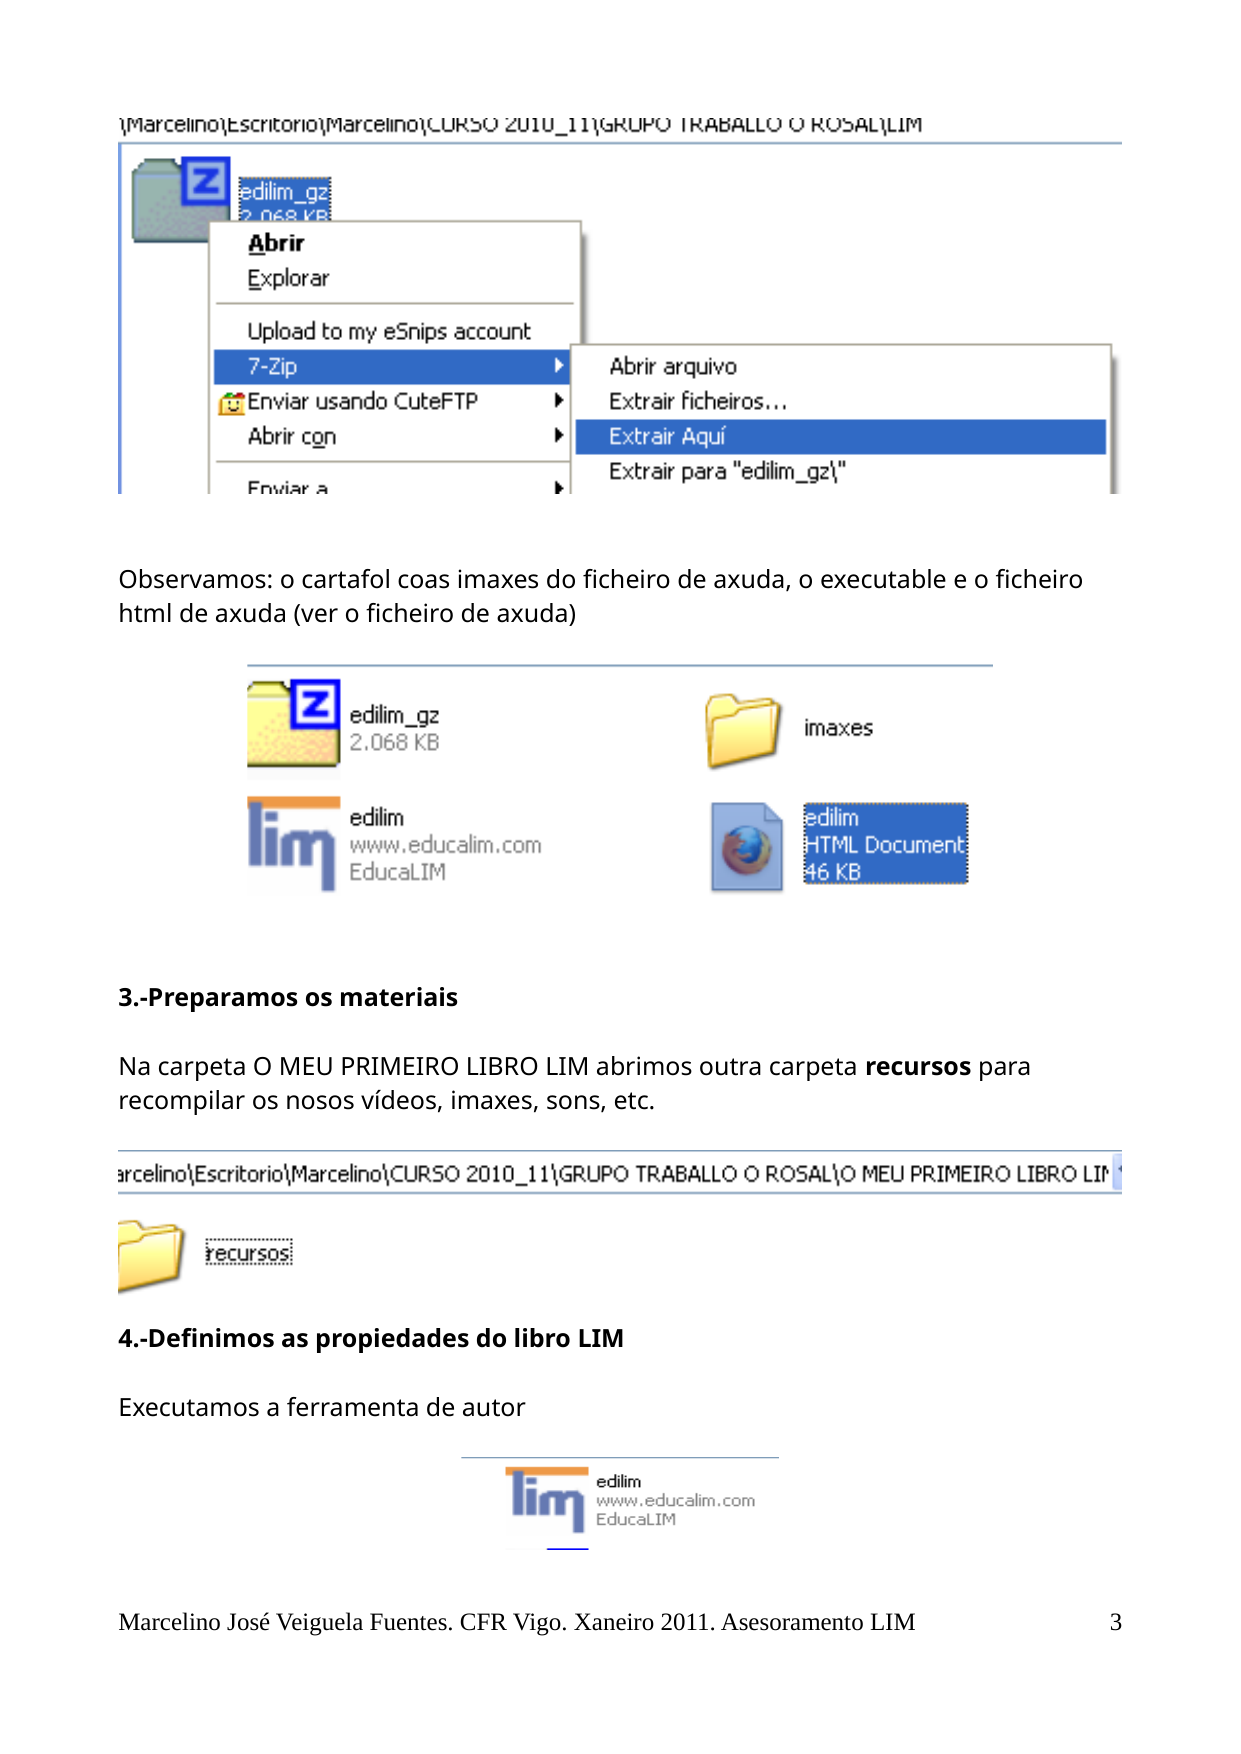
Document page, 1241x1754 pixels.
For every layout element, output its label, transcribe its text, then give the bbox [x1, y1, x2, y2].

text Na carpeta O MEU PRIMEIRO LIBRO LIM abrimos outra carpeta recursos para recompilar os nosos vídeos, imaxes, sons, etc. [118, 1048, 1122, 1116]
text Executamos a ferramenta de autor [118, 1389, 1122, 1423]
text 4.-Definimos as propiedades do libro LIM [118, 1322, 1122, 1355]
text Observamos: o cartafol coas imaxes do ficheiro de axuda, o executable e o ficheiro html de axuda (ver o ficheiro de axuda) [118, 562, 1122, 630]
text 3.-Preparamos os materiais [118, 980, 1122, 1014]
